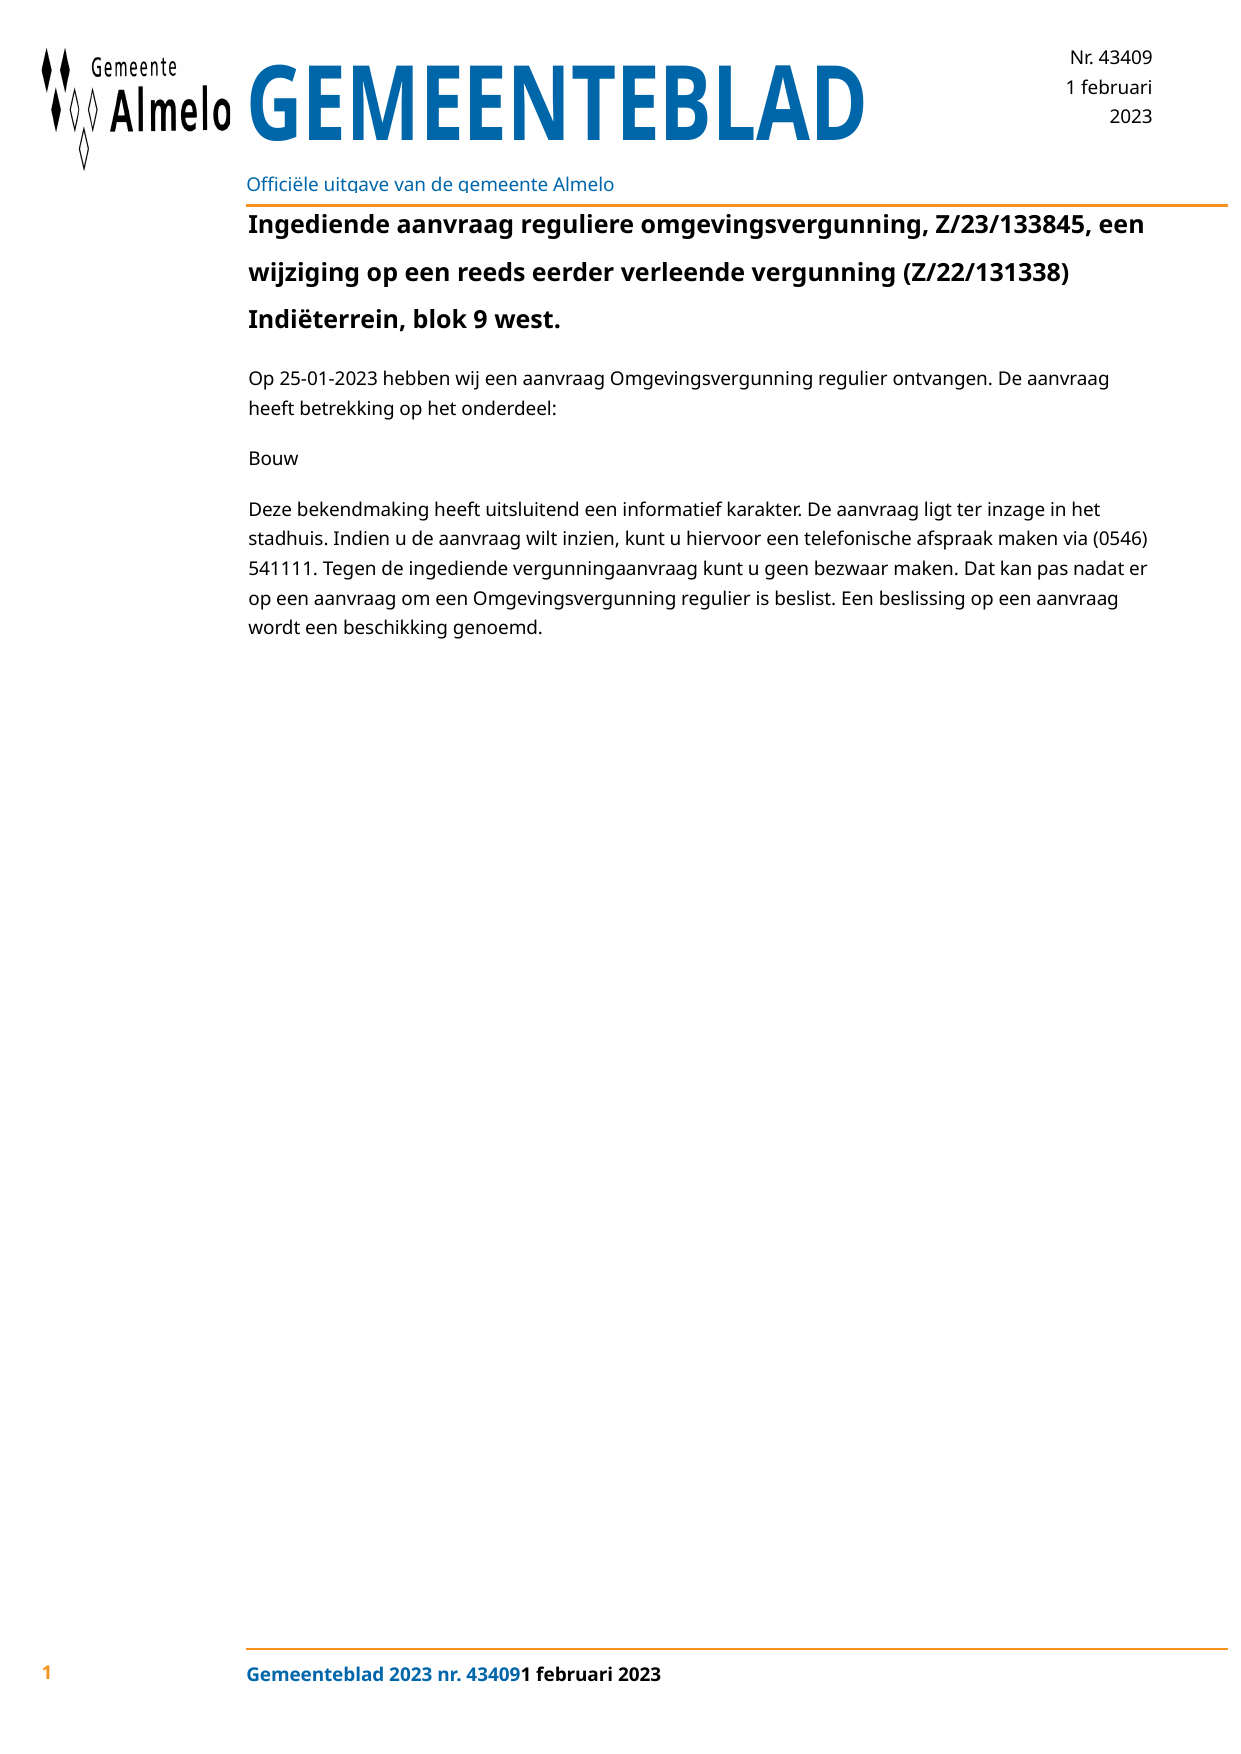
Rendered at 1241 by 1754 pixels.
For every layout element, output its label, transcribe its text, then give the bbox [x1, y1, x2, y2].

picture [41, 47, 231, 172]
text Ingediende aanvraag reguliere omgevingsvergunning, Z/23/133845, een wijziging op een reeds eerder verleende vergunning (Z/22/131338) Indiëterrein, blok 9 west. [248, 207, 1152, 336]
text Deze bekendmaking heeft uitsluitend een informatief karakter. De aanvraag ligt ter inzage in het stadhuis. Indien u de aanvraag wilt inzien, kunt u hiervoor een telefonische afspraak maken via (0546) 541111. Tegen de ingediende vergunningaanvraag kunt u geen bezwaar maken. Dat kan pas nadat er op een aanvraag om een Omgevingsvergunning regulier is beslist. Een beslissing op een aanvraag wordt een beschikking genoemd. [248, 496, 1152, 640]
text Bouw [248, 446, 1152, 471]
text Op 25-01-2023 hebben wij een aanvraag Omgevingsvergunning regulier ontvangen. De aanvraag heeft betrekking op het onderdeel: [248, 366, 1152, 421]
